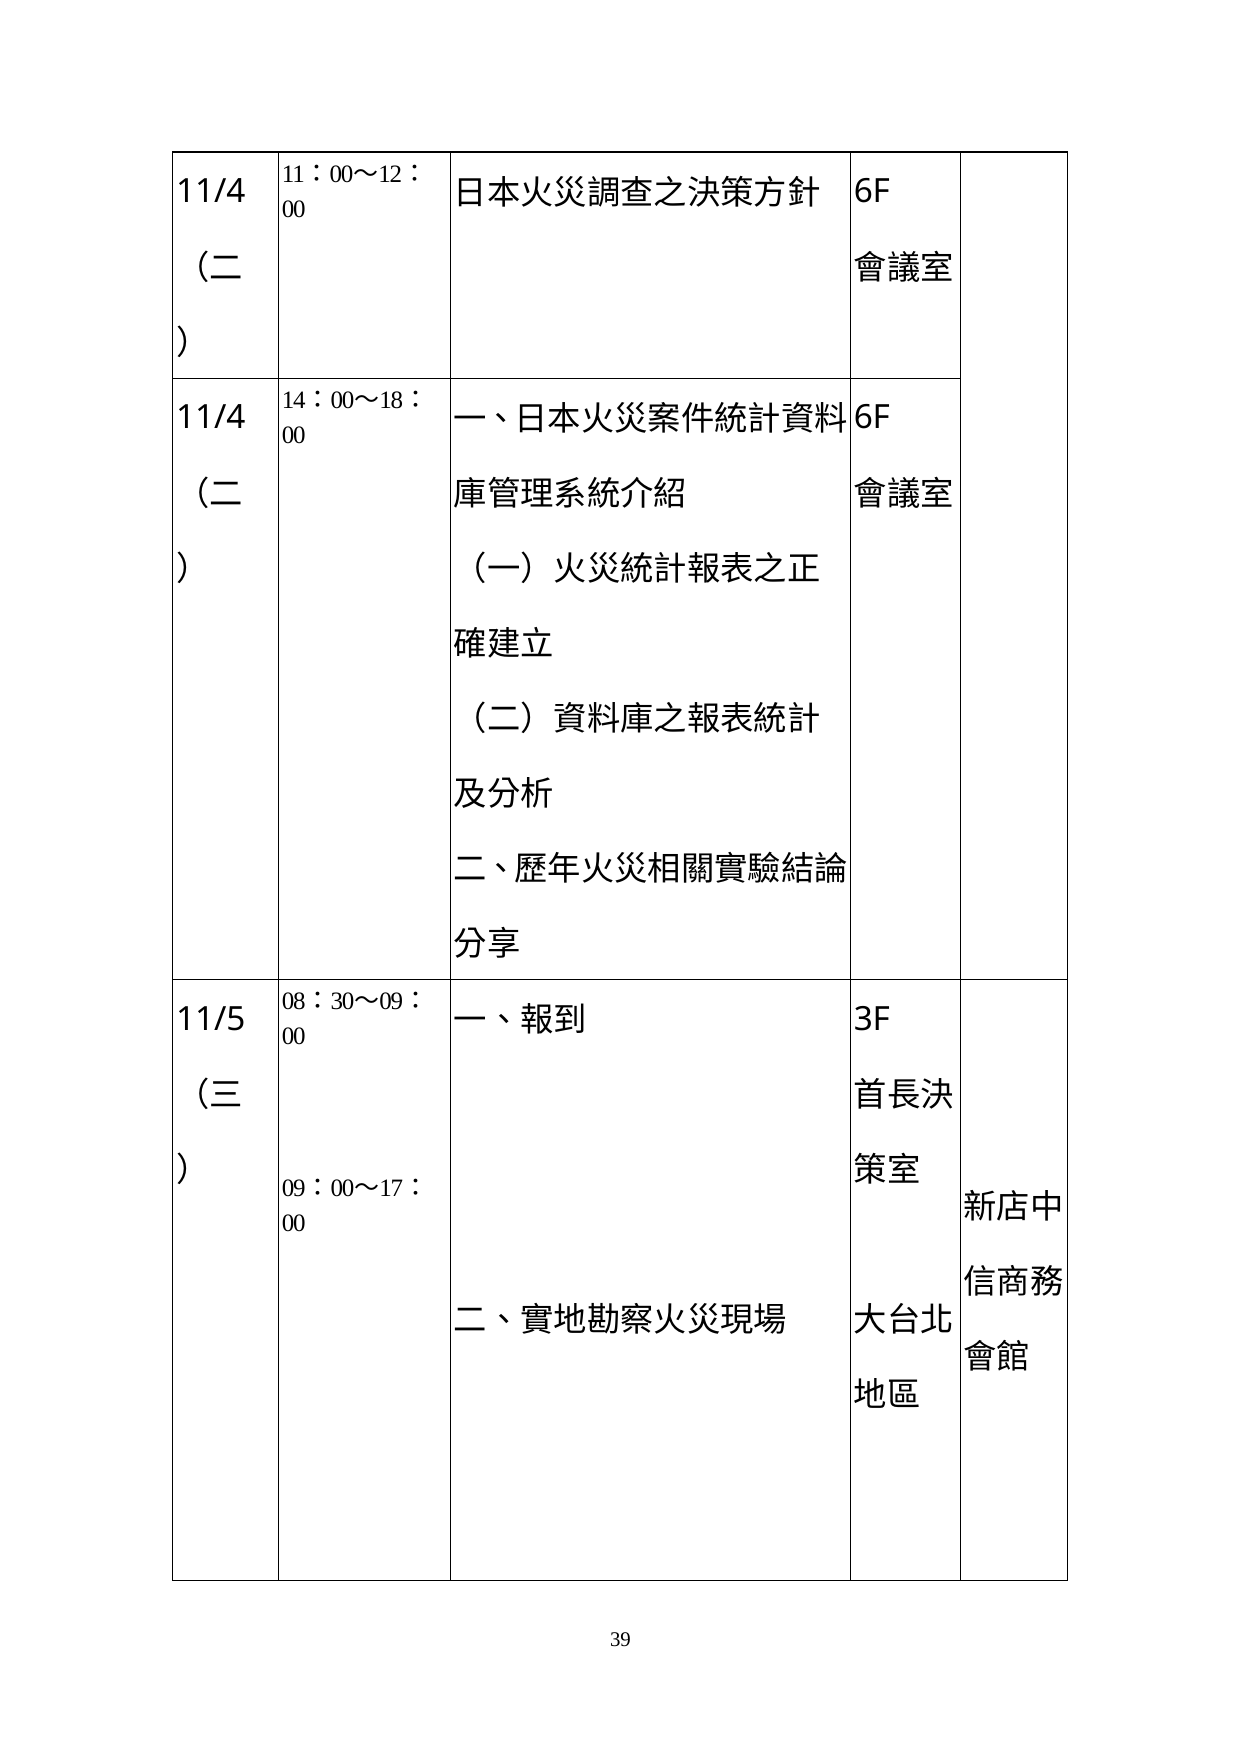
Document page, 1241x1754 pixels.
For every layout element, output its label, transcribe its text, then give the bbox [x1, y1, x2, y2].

table_cell 一、報到 二、實地勘察火災現場 [451, 980, 850, 1579]
table_cell 11/4（二） [173, 153, 278, 377]
table_cell 11/4（二） [173, 379, 278, 978]
table_cell 11：00～12：00 [279, 153, 450, 377]
table_cell 新店中信商務會館 [961, 980, 1067, 1579]
table_cell 一、日本火災案件統計資料庫管理系統介紹 （一）火災統計報表之正確建立 （二）資料庫之報表統計及分析 二、歷年火災相關實驗結論分享 [451, 379, 850, 978]
table_cell 14：00～18：00 [279, 379, 450, 978]
table_cell 日本火災調查之決策方針 [451, 153, 850, 377]
table_cell 11/5（三） [173, 980, 278, 1579]
table_cell [961, 153, 1067, 978]
table_cell 08：30～09：00 09：00～17：00 [279, 980, 450, 1579]
table_cell 3F 首長決策室 大台北地區 [851, 980, 960, 1579]
table_cell 6F 會議室 [851, 379, 960, 978]
table_cell 6F 會議室 [851, 153, 960, 377]
